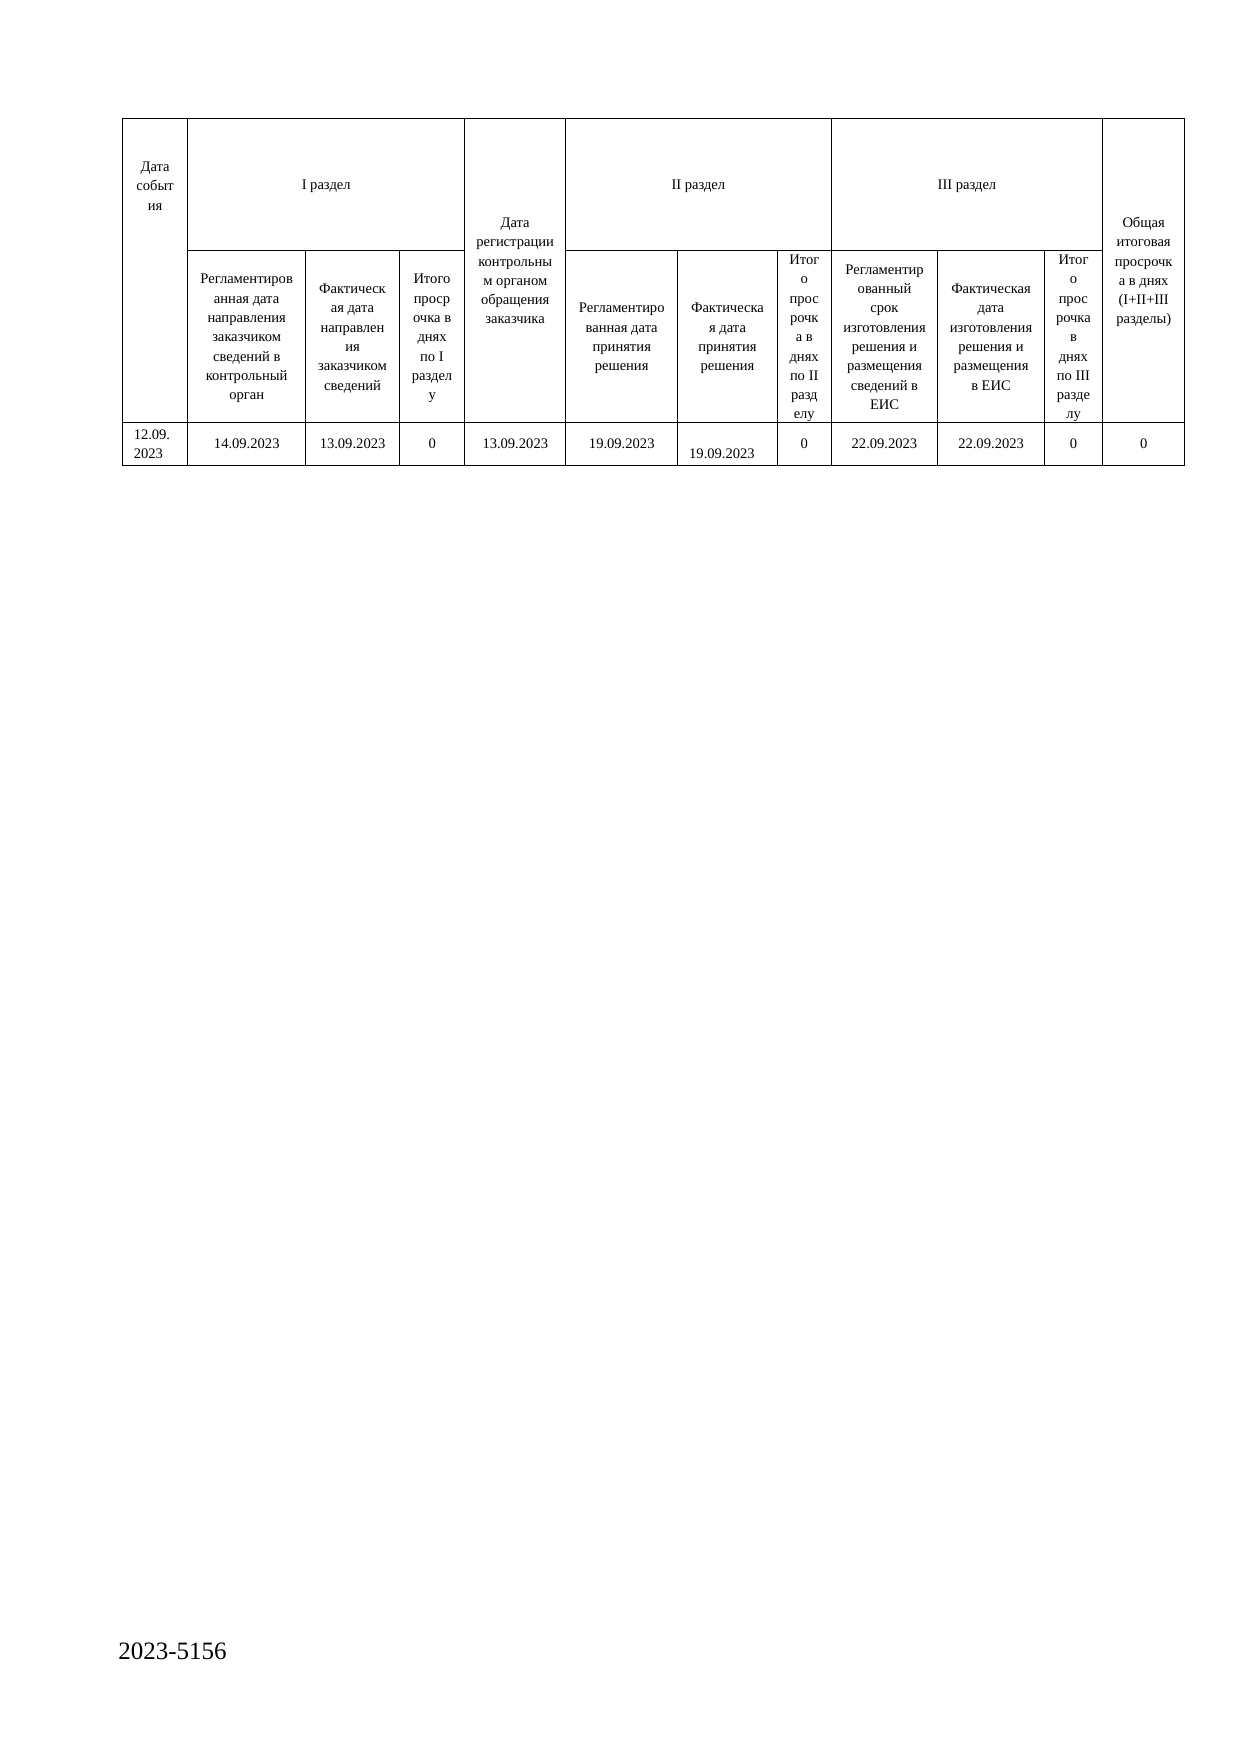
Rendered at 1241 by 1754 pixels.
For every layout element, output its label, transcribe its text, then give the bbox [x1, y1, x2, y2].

table_cell 13.09.2023 [465, 423, 565, 464]
table_cell Итого просрочка в днях по III разделу [1045, 251, 1102, 422]
table_cell 0 [400, 423, 464, 464]
table_cell Фактическая дата направления заказчиком сведений [306, 251, 399, 422]
table_cell 0 [1045, 423, 1102, 464]
table_cell 0 [778, 423, 831, 464]
table_cell 19.09.2023 [678, 423, 777, 464]
table_header III раздел [832, 119, 1102, 250]
table_header Дата регистрации контрольным органом обращения заказчика [465, 119, 565, 422]
table_cell 19.09.2023 [566, 423, 677, 464]
table_header II раздел [566, 119, 831, 250]
table_header Общая итоговая просрочка в днях (I+II+III разделы) [1103, 119, 1184, 422]
table_cell 0 [1103, 423, 1184, 464]
table_cell Фактическая дата принятия решения [678, 251, 777, 422]
table_cell Регламентированная дата принятия решения [566, 251, 677, 422]
table_cell 13.09.2023 [306, 423, 399, 464]
table_cell 22.09.2023 [832, 423, 937, 464]
table_cell Фактическая дата изготовления решения и размещения в ЕИС [938, 251, 1044, 422]
table_cell Регламентированная дата направления заказчиком сведений в контрольный орган [188, 251, 305, 422]
table_header Дата события [123, 119, 187, 422]
table_cell Регламентированный срок изготовления решения и размещения сведений в ЕИС [832, 251, 937, 422]
table_cell 12.09.2023 [123, 423, 187, 464]
table_cell Итого просрочка в днях по I разделу [400, 251, 464, 422]
table_cell 22.09.2023 [938, 423, 1044, 464]
table_header I раздел [188, 119, 464, 250]
table_cell Итого просрочка в днях по II разделу [778, 251, 831, 422]
table_cell 14.09.2023 [188, 423, 305, 464]
